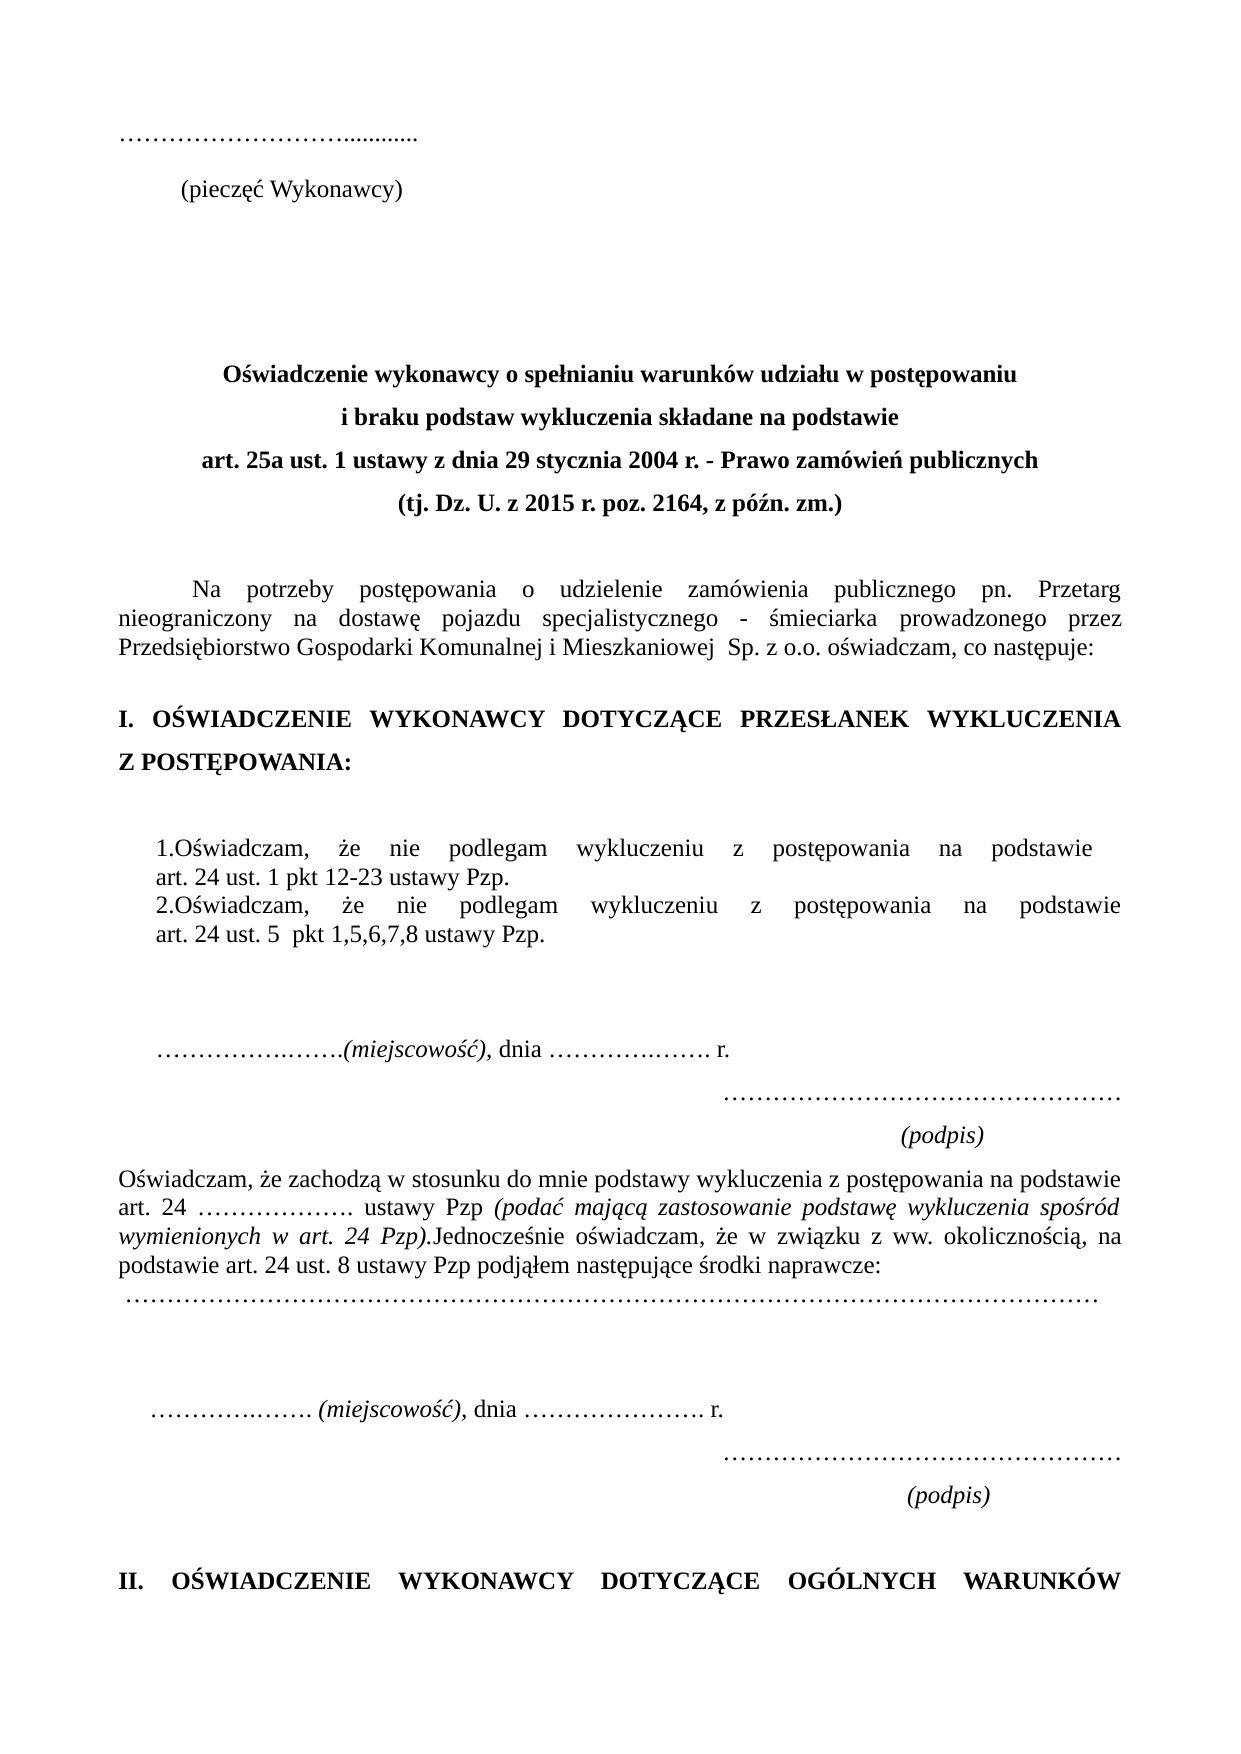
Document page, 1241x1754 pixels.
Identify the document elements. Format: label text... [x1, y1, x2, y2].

text (tj. Dz. U. z 2015 r. poz. 2164, z późn. zm.) [118, 488, 1122, 517]
text (pieczęć Wykonawcy) [118, 174, 1172, 202]
text Na potrzeby postępowania o udzielenie zamówienia publicznego pn. Przetarg nieograniczony na dostawę pojazdu specjalistycznego - śmieciarka prowadzonego przez Przedsiębiorstwo Gospodarki Komunalnej i Mieszkaniowej Sp. z o.o. oświadczam, co następuje: [118, 574, 1122, 661]
list Oświadczam, że nie podlegam wykluczeniu z postępowania na podstawie art. 24 ust. 1 pkt 12-23 ustawy Pzp. [156, 833, 1122, 891]
list Oświadczam, że nie podlegam wykluczeniu z postępowania na podstawie art. 24 ust. 5 pkt 1,5,6,7,8 ustawy Pzp. [156, 891, 1122, 948]
text art. 25a ust. 1 ustawy z dnia 29 stycznia 2004 r. - Prawo zamówień publicznych [118, 445, 1122, 474]
text ………………………………………… [118, 1437, 1122, 1466]
text …………….…….(miejscowość), dnia ………….……. r. [118, 1034, 1122, 1063]
text ……………………………………………………………………………………………………… [118, 1279, 1122, 1307]
text (podpis) [708, 1480, 1122, 1509]
text Oświadczam, że zachodzą w stosunku do mnie podstawy wykluczenia z postępowania na podstawie art. 24 ………………. ustawy Pzp (podać mającą zastosowanie podstawę wykluczenia spośród wymienionych w art. 24 Pzp).Jednocześnie oświadczam, że w związku z ww. okolicznością, na podstawie art. 24 ust. 8 ustawy Pzp podjąłem następujące środki naprawcze: [118, 1164, 1122, 1279]
text II. OŚWIADCZENIE WYKONAWCY DOTYCZĄCE OGÓLNYCH WARUNKÓW [118, 1566, 1122, 1595]
text ………………………………………… [118, 1077, 1122, 1106]
text ………….……. (miejscowość), dnia …………………. r. [118, 1394, 1122, 1422]
text (podpis) [708, 1121, 1122, 1149]
text i braku podstaw wykluczenia składane na podstawie [118, 402, 1122, 431]
text ………………………............ [118, 118, 1172, 147]
text Oświadczenie wykonawcy o spełnianiu warunków udziału w postępowaniu [118, 359, 1122, 387]
list I. OŚWIADCZENIE WYKONAWCY DOTYCZĄCE PRZESŁANEK WYKLUCZENIA Z POSTĘPOWANIA: [118, 704, 1122, 776]
